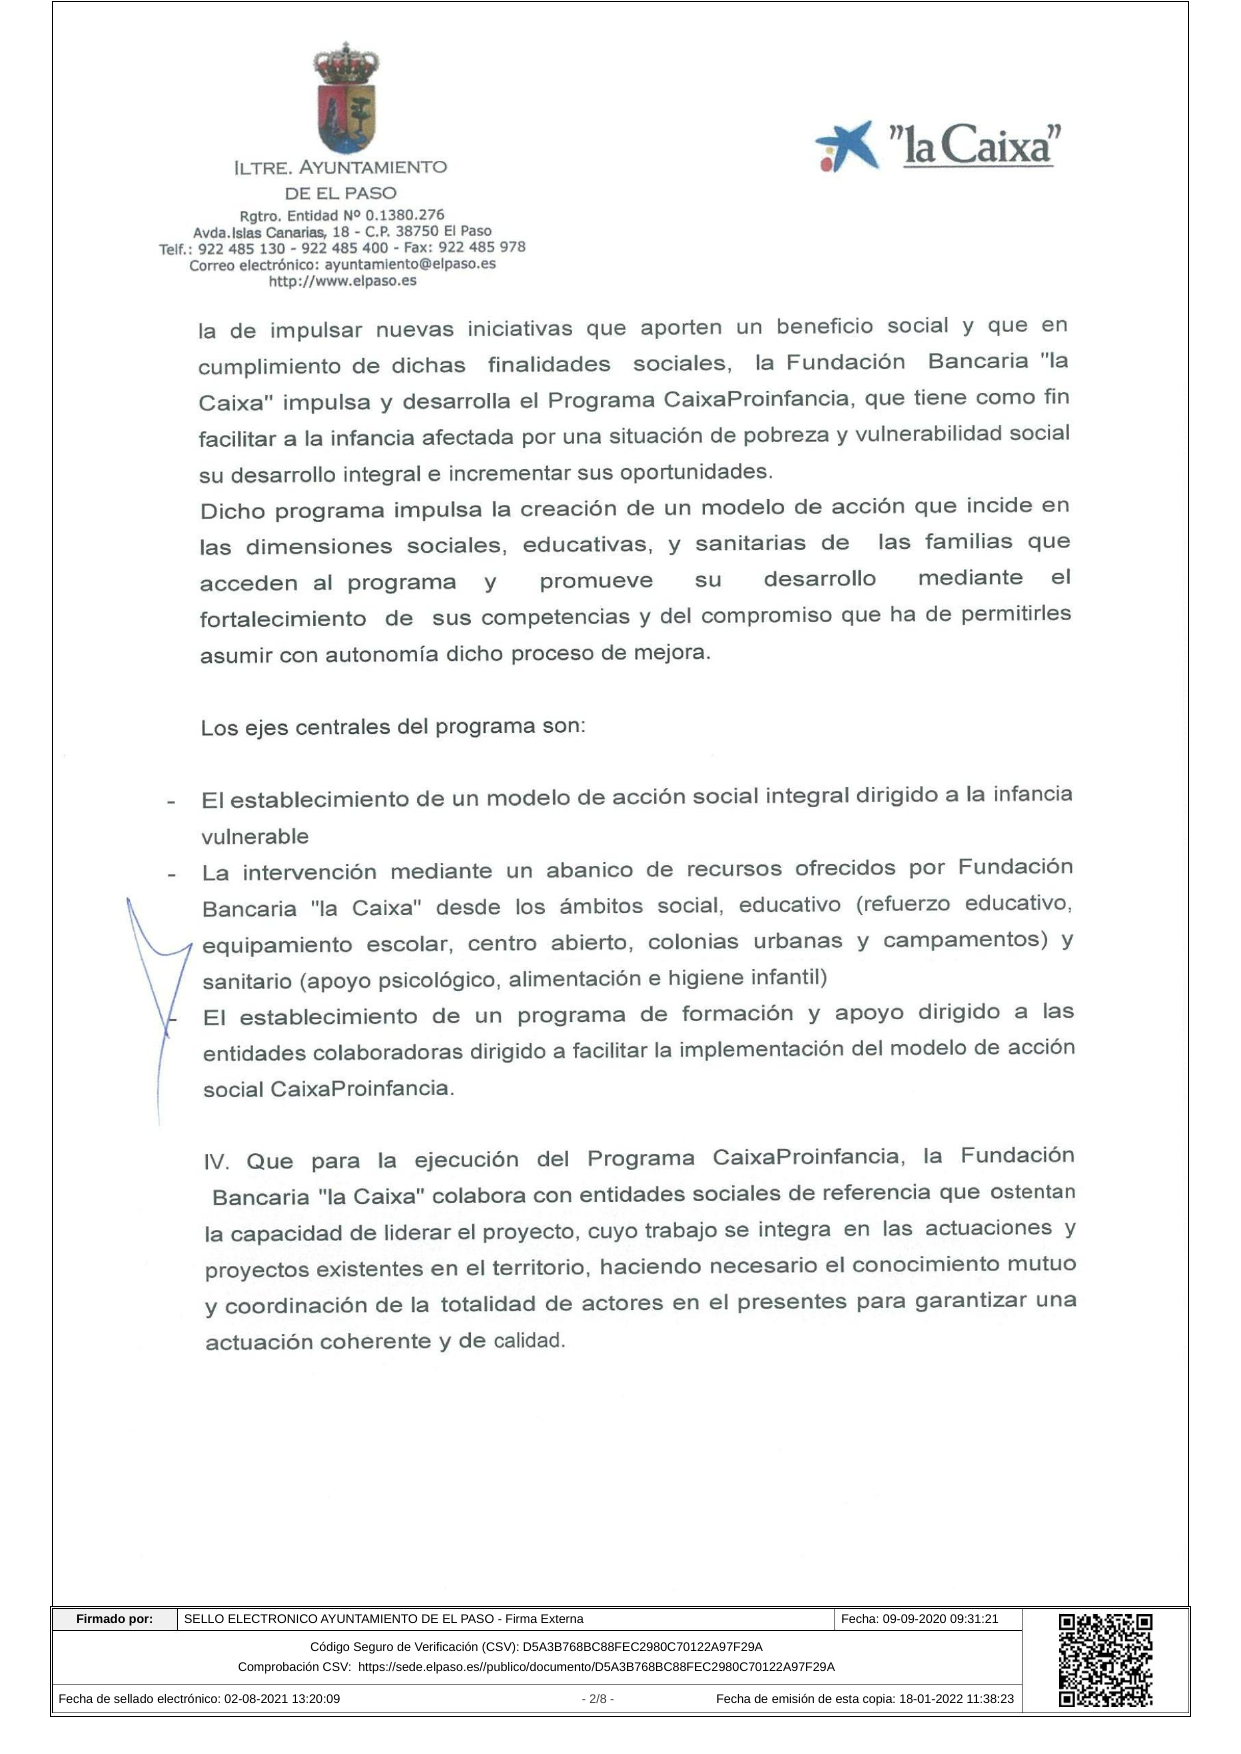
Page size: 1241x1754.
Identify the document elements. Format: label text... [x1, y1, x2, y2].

text Firmado por: [76, 1612, 172, 1626]
picture [53, 2, 1188, 1606]
text SELLO ELECTRONICO AYUNTAMIENTO DE EL PASO - Firma Externa [184, 1612, 613, 1626]
text Fecha de emisión de esta copia: 18-01-2022 11:38:23 [716, 1692, 1041, 1706]
picture [51, 1607, 1190, 1716]
text Código Seguro de Verificación (CSV): D5A3B768BC88FEC2980C70122A97F29A [310, 1640, 861, 1654]
text - 2/8 - [582, 1693, 633, 1707]
text Fecha de sellado electrónico: 02-08-2021 13:20:09 [58, 1692, 365, 1706]
text Fecha: 09-09-2020 09:31:21 [841, 1612, 1022, 1626]
text Comprobación CSV: https://sede.elpaso.es//publico/documento/D5A3B768BC88FEC2980C70122A97F29A [238, 1661, 861, 1674]
